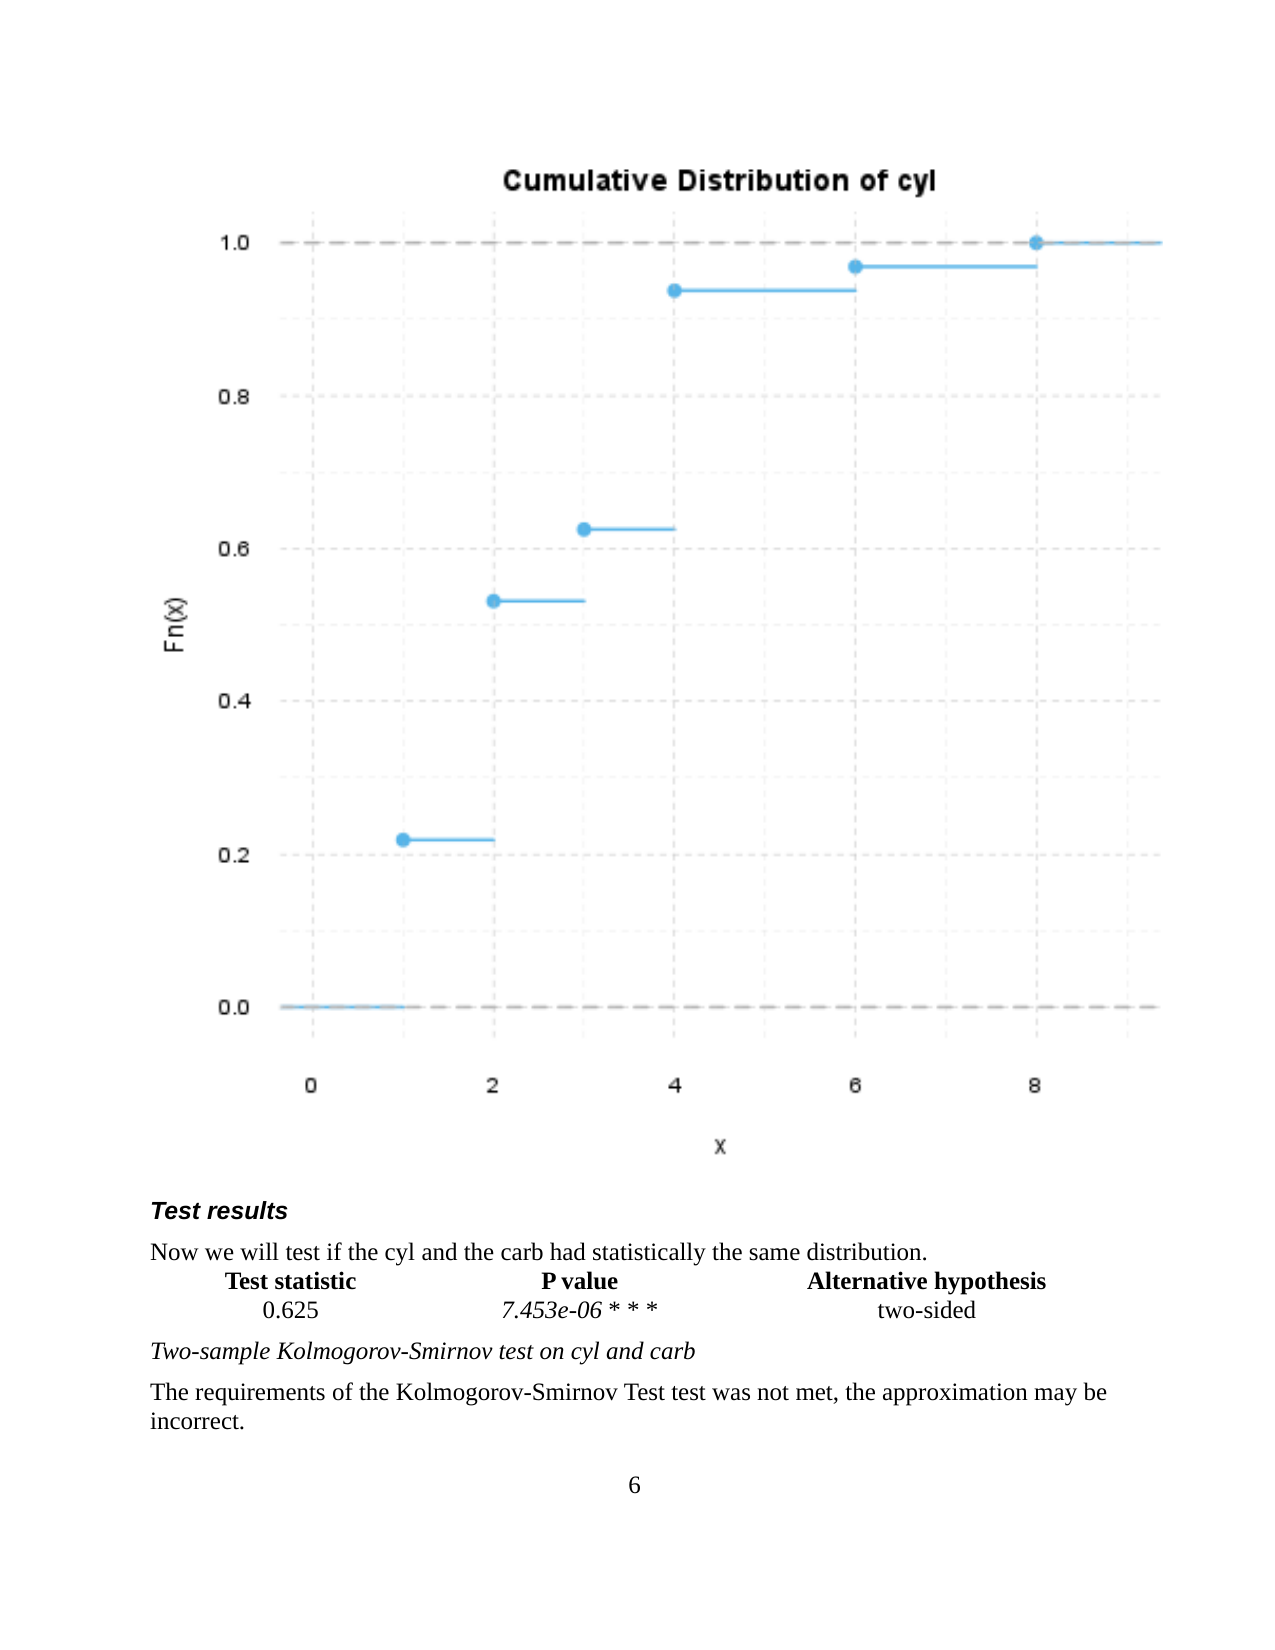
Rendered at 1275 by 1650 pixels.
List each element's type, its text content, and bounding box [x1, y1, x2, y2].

subtitle Test results [150, 1196, 1125, 1225]
table_cell 7.453e-06 * * * [431, 1295, 728, 1324]
table_header P value [431, 1266, 728, 1295]
text Now we will test if the cyl and the carb had statistically the same distribution. [150, 1237, 1125, 1266]
picture [150, 150, 1163, 1163]
table_header Alternative hypothesis [728, 1266, 1125, 1295]
table_cell two-sided [728, 1295, 1125, 1324]
text Two-sample Kolmogorov-Smirnov test on cyl and carb [150, 1336, 1125, 1365]
text The requirements of the Kolmogorov-Smirnov Test test was not met, the approximation may be incorrect. [150, 1377, 1125, 1435]
table_header Test statistic [150, 1266, 431, 1295]
table_cell 0.625 [150, 1295, 431, 1324]
